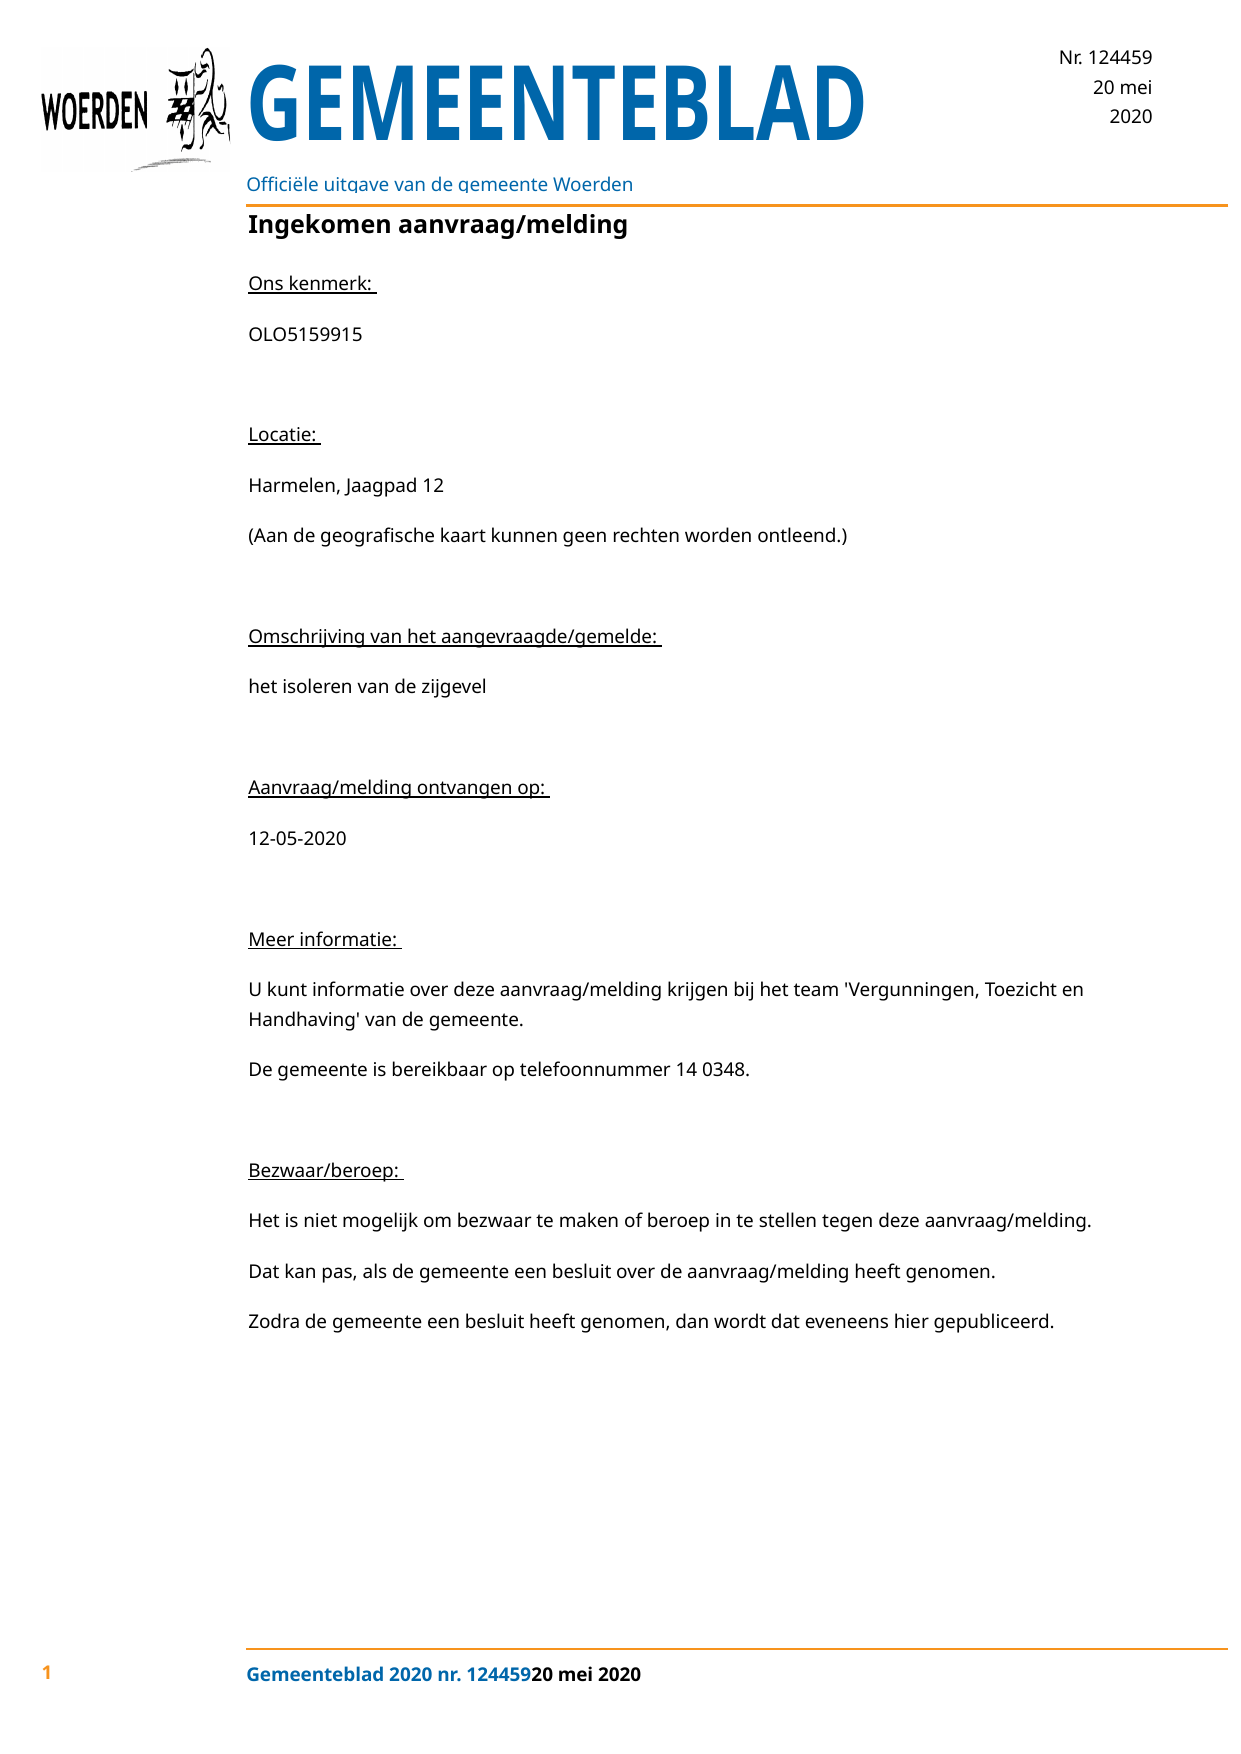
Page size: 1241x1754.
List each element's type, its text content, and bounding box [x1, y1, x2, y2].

text Meer informatie: [248, 926, 1152, 951]
text 12-05-2020 [248, 825, 1152, 851]
text OLO5159915 [248, 321, 1152, 346]
text Locatie: [248, 422, 1152, 447]
text Aanvraag/melding ontvangen op: [248, 774, 1152, 800]
picture [41, 47, 231, 172]
text Zodra de gemeente een besluit heeft genomen, dan wordt dat eveneens hier gepubliceerd. [248, 1308, 1152, 1334]
text Het is niet mogelijk om bezwaar te maken of beroep in te stellen tegen deze aanvraag/melding. [248, 1207, 1152, 1233]
text Harmelen, Jaagpad 12 [248, 472, 1152, 498]
text Dat kan pas, als de gemeente een besluit over de aanvraag/melding heeft genomen. [248, 1258, 1152, 1283]
text het isoleren van de zijgevel [248, 674, 1152, 699]
text De gemeente is bereikbaar op telefoonnummer 14 0348. [248, 1056, 1152, 1082]
text Bezwaar/beroep: [248, 1157, 1152, 1183]
text U kunt informatie over deze aanvraag/melding krijgen bij het team 'Vergunningen, Toezicht en Handhaving' van de gemeente. [248, 976, 1152, 1031]
text (Aan de geografische kaart kunnen geen rechten worden ontleend.) [248, 522, 1152, 548]
text Ingekomen aanvraag/melding [248, 207, 1152, 241]
text Omschrijving van het aangevraagde/gemelde: [248, 623, 1152, 649]
text Ons kenmerk: [248, 270, 1152, 296]
